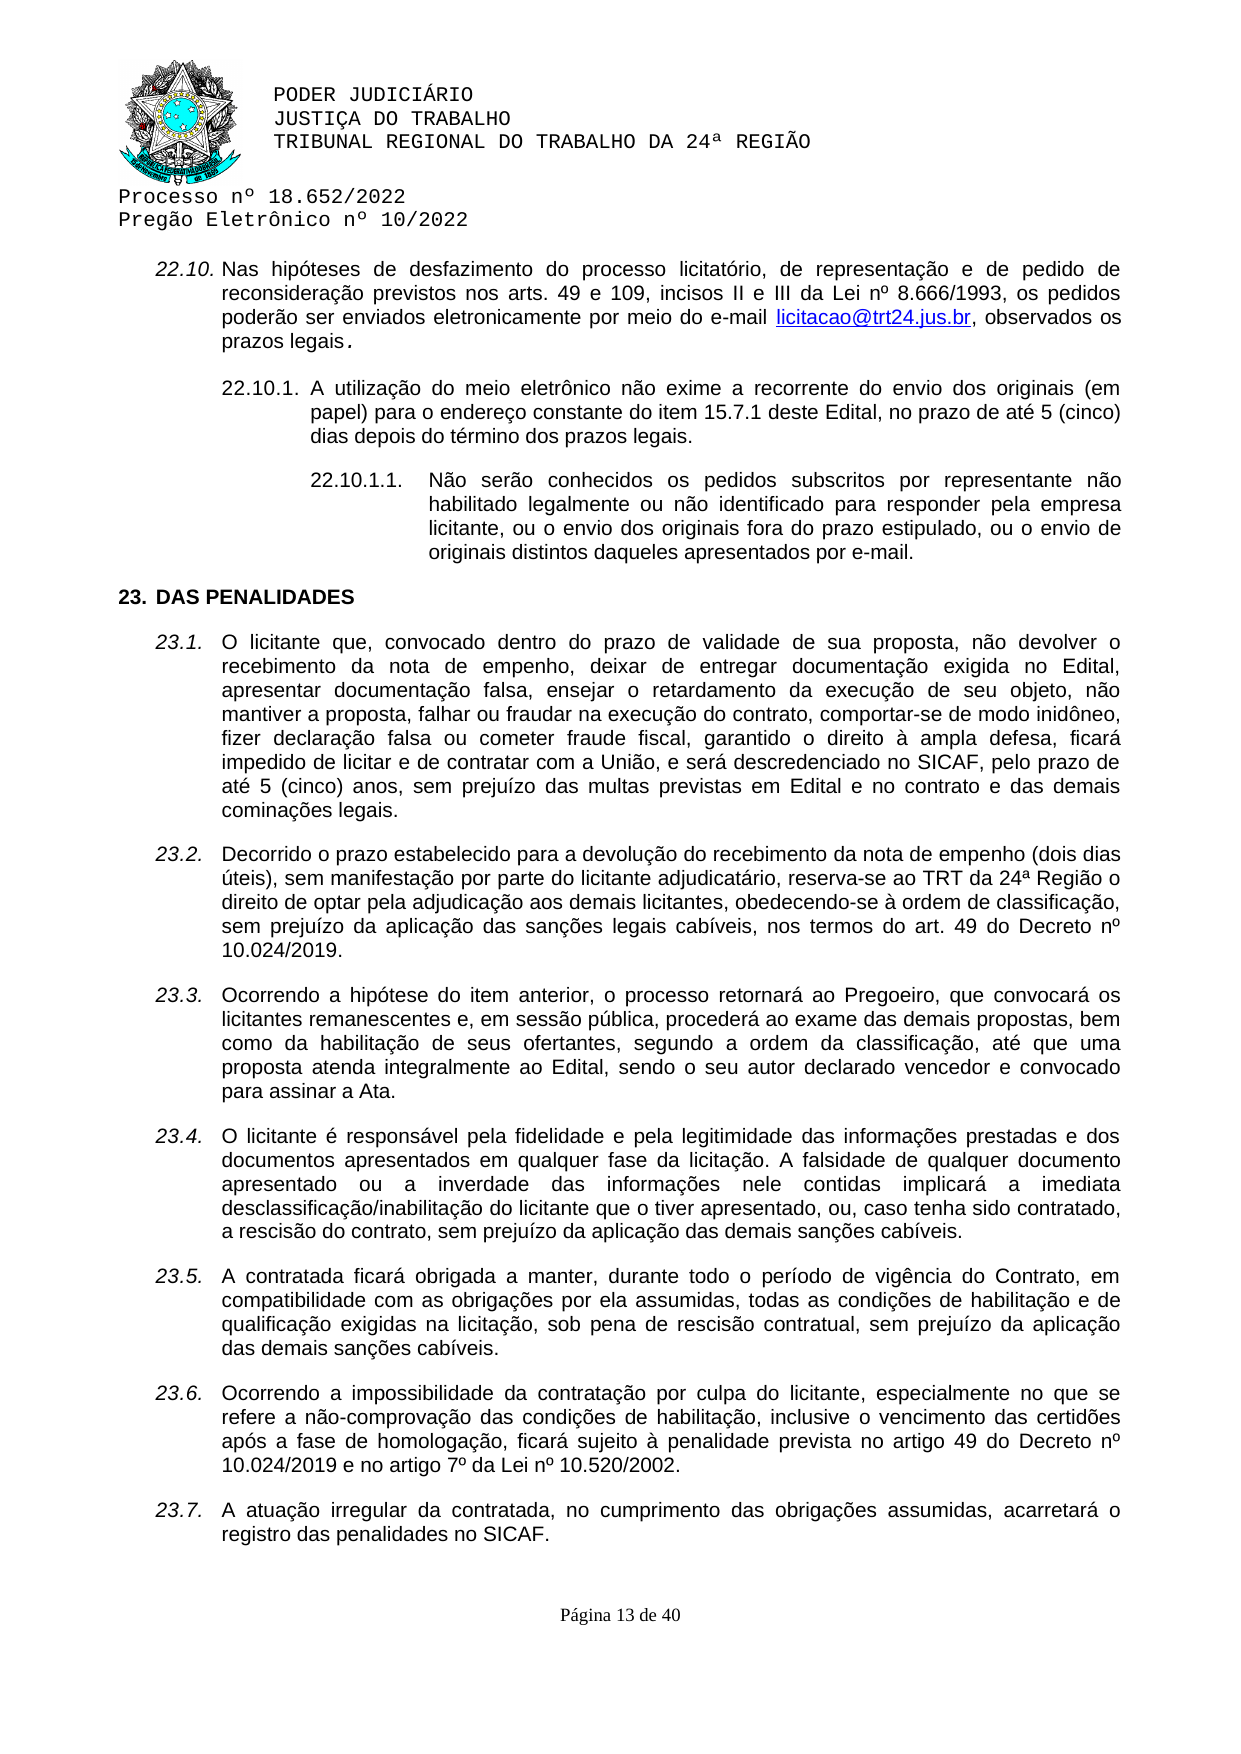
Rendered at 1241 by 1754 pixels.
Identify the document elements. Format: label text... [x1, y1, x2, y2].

list Ocorrendo a impossibilidade da contratação por culpa do licitante, especialmente no que se refere a não-comprovação das condições de habilitação, inclusive o vencimento das certidões após a fase de homologação, ficará sujeito à penalidade prevista no artigo 49 do Decreto nº 10.024/2019 e no artigo 7º da Lei nº 10.520/2002. [155, 1381, 1122, 1477]
list DAS PENALIDADES [118, 585, 1122, 609]
list Nas hipóteses de desfazimento do processo licitatório, de representação e de pedido de reconsideração previstos nos arts. 49 e 109, incisos II e III da Lei nº 8.666/1993, os pedidos poderão ser enviados eletronicamente por meio do e-mail licitacao@trt24.jus.br, observados os prazos legais. [155, 257, 1122, 355]
list A contratada ficará obrigada a manter, durante todo o período de vigência do Contrato, em compatibilidade com as obrigações por ela assumidas, todas as condições de habilitação e de qualificação exigidas na licitação, sob pena de rescisão contratual, sem prejuízo da aplicação das demais sanções cabíveis. [155, 1264, 1122, 1360]
list Ocorrendo a hipótese do item anterior, o processo retornará ao Pregoeiro, que convocará os licitantes remanescentes e, em sessão pública, procederá ao exame das demais propostas, bem como da habilitação de seus ofertantes, segundo a ordem da classificação, até que uma proposta atenda integralmente ao Edital, sendo o seu autor declarado vencedor e convocado para assinar a Ata. [155, 983, 1122, 1103]
list O licitante é responsável pela fidelidade e pela legitimidade das informações prestadas e dos documentos apresentados em qualquer fase da licitação. A falsidade de qualquer documento apresentado ou a inverdade das informações nele contidas implicará a imediata desclassificação/inabilitação do licitante que o tiver apresentado, ou, caso tenha sido contratado, a rescisão do contrato, sem prejuízo da aplicação das demais sanções cabíveis. [155, 1123, 1122, 1243]
list O licitante que, convocado dentro do prazo de validade de sua proposta, não devolver o recebimento da nota de empenho, deixar de entregar documentação exigida no Edital, apresentar documentação falsa, ensejar o retardamento da execução de seu objeto, não mantiver a proposta, falhar ou fraudar na execução do contrato, comportar-se de modo inidôneo, fizer declaração falsa ou cometer fraude fiscal, garantido o direito à ampla defesa, ficará impedido de licitar e de contratar com a União, e será descredenciado no SICAF, pelo prazo de até 5 (cinco) anos, sem prejuízo das multas previstas em Edital e no contrato e das demais cominações legais. [155, 630, 1122, 821]
list Decorrido o prazo estabelecido para a devolução do recebimento da nota de empenho (dois dias úteis), sem manifestação por parte do licitante adjudicatário, reserva-se ao TRT da 24ª Região o direito de optar pela adjudicação aos demais licitantes, obedecendo-se à ordem de classificação, sem prejuízo da aplicação das sanções legais cabíveis, nos termos do art. 49 do Decreto nº 10.024/2019. [155, 842, 1122, 962]
list Não serão conhecidos os pedidos subscritos por representante não habilitado legalmente ou não identificado para responder pela empresa licitante, ou o envio dos originais fora do prazo estipulado, ou o envio de originais distintos daqueles apresentados por e-mail. [310, 468, 1122, 564]
picture [118, 59, 243, 186]
list A atuação irregular da contratada, no cumprimento das obrigações assumidas, acarretará o registro das penalidades no SICAF. [155, 1497, 1122, 1545]
list A utilização do meio eletrônico não exime a recorrente do envio dos originais (em papel) para o endereço constante do item 15.7.1 deste Edital, no prazo de até 5 (cinco) dias depois do término dos prazos legais. [221, 376, 1122, 447]
